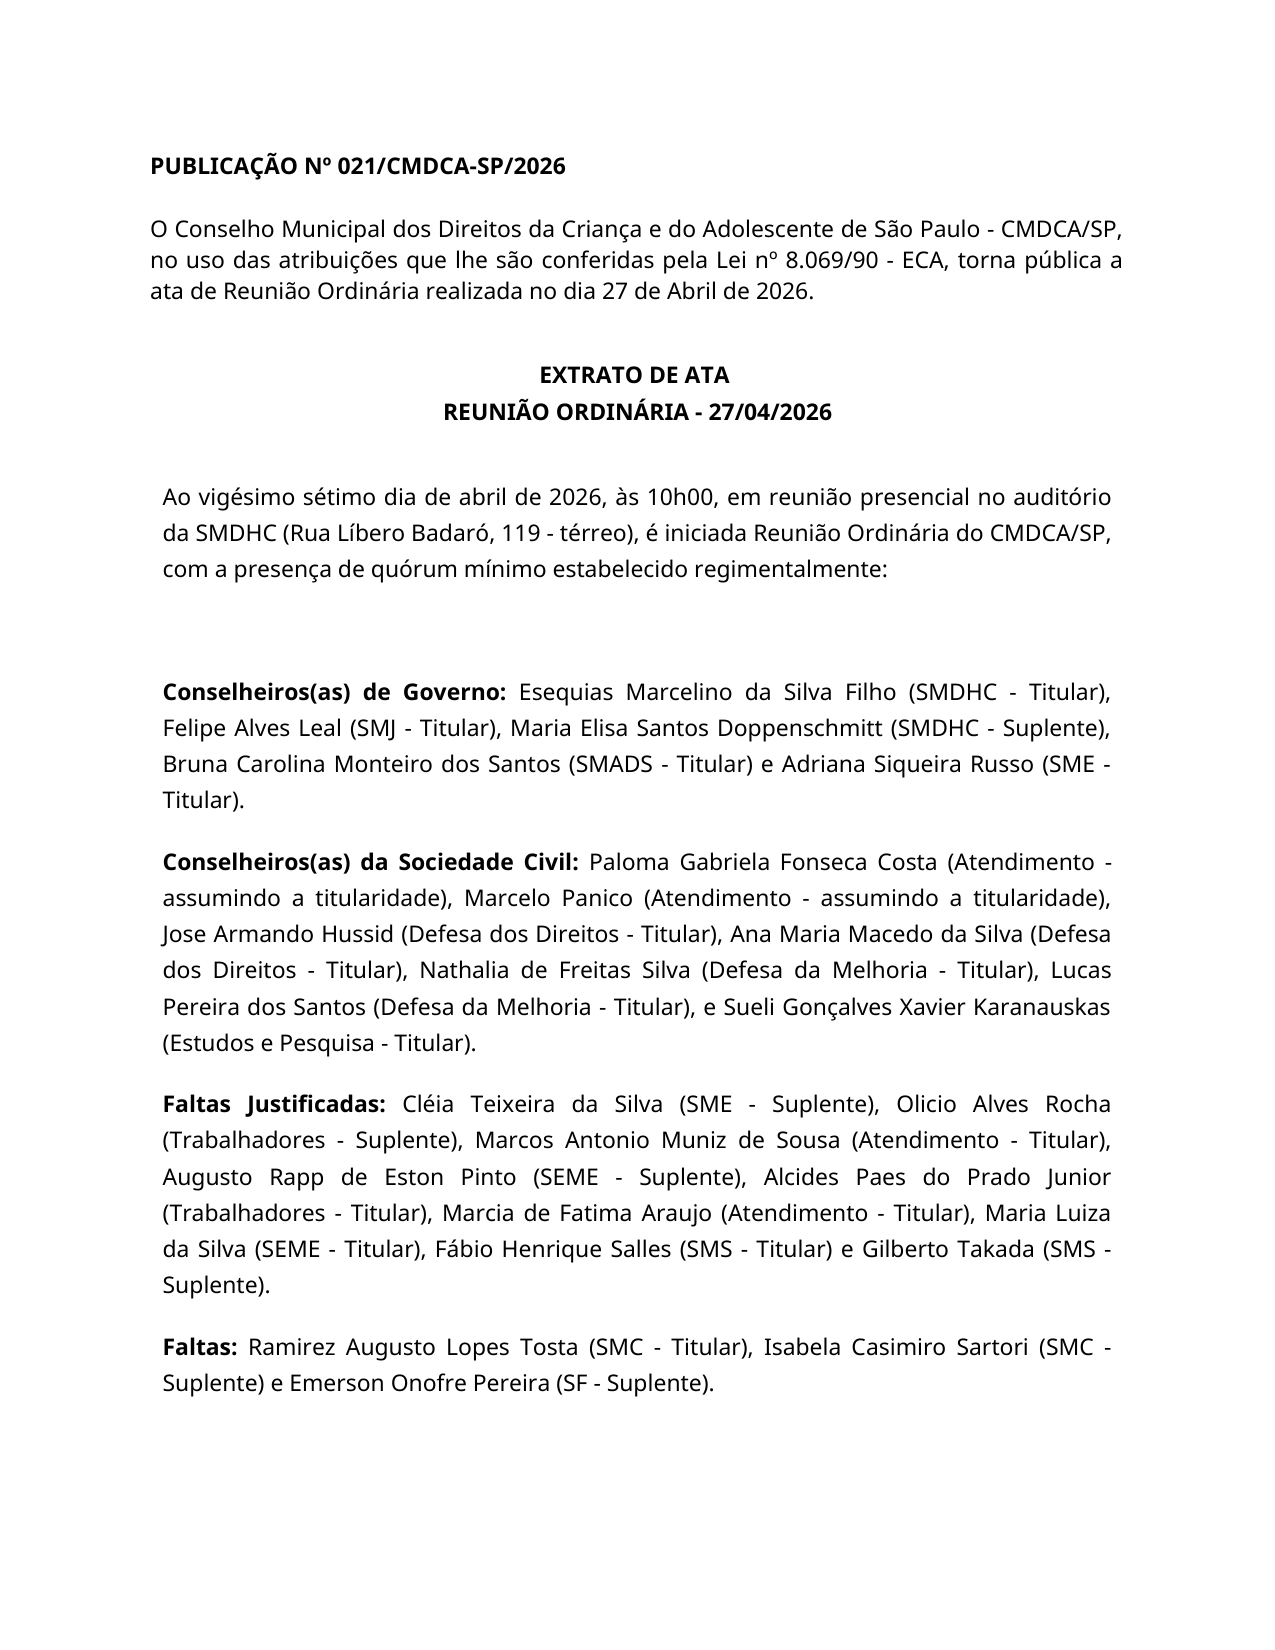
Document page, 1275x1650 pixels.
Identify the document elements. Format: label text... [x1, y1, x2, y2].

text O Conselho Municipal dos Direitos da Criança e do Adolescente de São Paulo - CMDCA/SP, no uso das atribuições que lhe são conferidas pela Lei nº 8.069/90 - ECA, torna pública a ata de Reunião Ordinária realizada no dia 27 de Abril de 2026. [150, 212, 1125, 306]
text Conselheiros(as) da Sociedade Civil: Paloma Gabriela Fonseca Costa (Atendimento - assumindo a titularidade), Marcelo Panico (Atendimento - assumindo a titularidade), Jose Armando Hussid (Defesa dos Direitos - Titular), Ana Maria Macedo da Silva (Defesa dos Direitos - Titular), Nathalia de Freitas Silva (Defesa da Melhoria - Titular), Lucas Pereira dos Santos (Defesa da Melhoria - Titular), e Sueli Gonçalves Xavier Karanauskas (Estudos e Pesquisa - Titular). [162, 845, 1112, 1058]
text REUNIÃO ORDINÁRIA - 27/04/2026 [156, 395, 1119, 427]
text Conselheiros(as) de Governo: Esequias Marcelino da Silva Filho (SMDHC - Titular), Felipe Alves Leal (SMJ - Titular), Maria Elisa Santos Doppenschmitt (SMDHC - Suplente), Bruna Carolina Monteiro dos Santos (SMADS - Titular) e Adriana Siqueira Russo (SME - Titular). [162, 675, 1112, 815]
text Ao vigésimo sétimo dia de abril de 2026, às 10h00, em reunião presencial no auditório da SMDHC (Rua Líbero Badaró, 119 - térreo), é iniciada Reunião Ordinária do CMDCA/SP, com a presença de quórum mínimo estabelecido regimentalmente: [162, 480, 1112, 584]
text PUBLICAÇÃO Nº 021/CMDCA-SP/2026 [150, 150, 1125, 181]
text Faltas: Ramirez Augusto Lopes Tosta (SMC - Titular), Isabela Casimiro Sartori (SMC - Suplente) e Emerson Onofre Pereira (SF - Suplente). [162, 1330, 1112, 1398]
text EXTRATO DE ATA [150, 359, 1119, 390]
text Faltas Justificadas: Cléia Teixeira da Silva (SME - Suplente), Olicio Alves Rocha (Trabalhadores - Suplente), Marcos Antonio Muniz de Sousa (Atendimento - Titular), Augusto Rapp de Eston Pinto (SEME - Suplente), Alcides Paes do Prado Junior (Trabalhadores - Titular), Marcia de Fatima Araujo (Atendimento - Titular), Maria Luiza da Silva (SEME - Titular), Fábio Henrique Salles (SMS - Titular) e Gilberto Takada (SMS - Suplente). [162, 1088, 1112, 1300]
